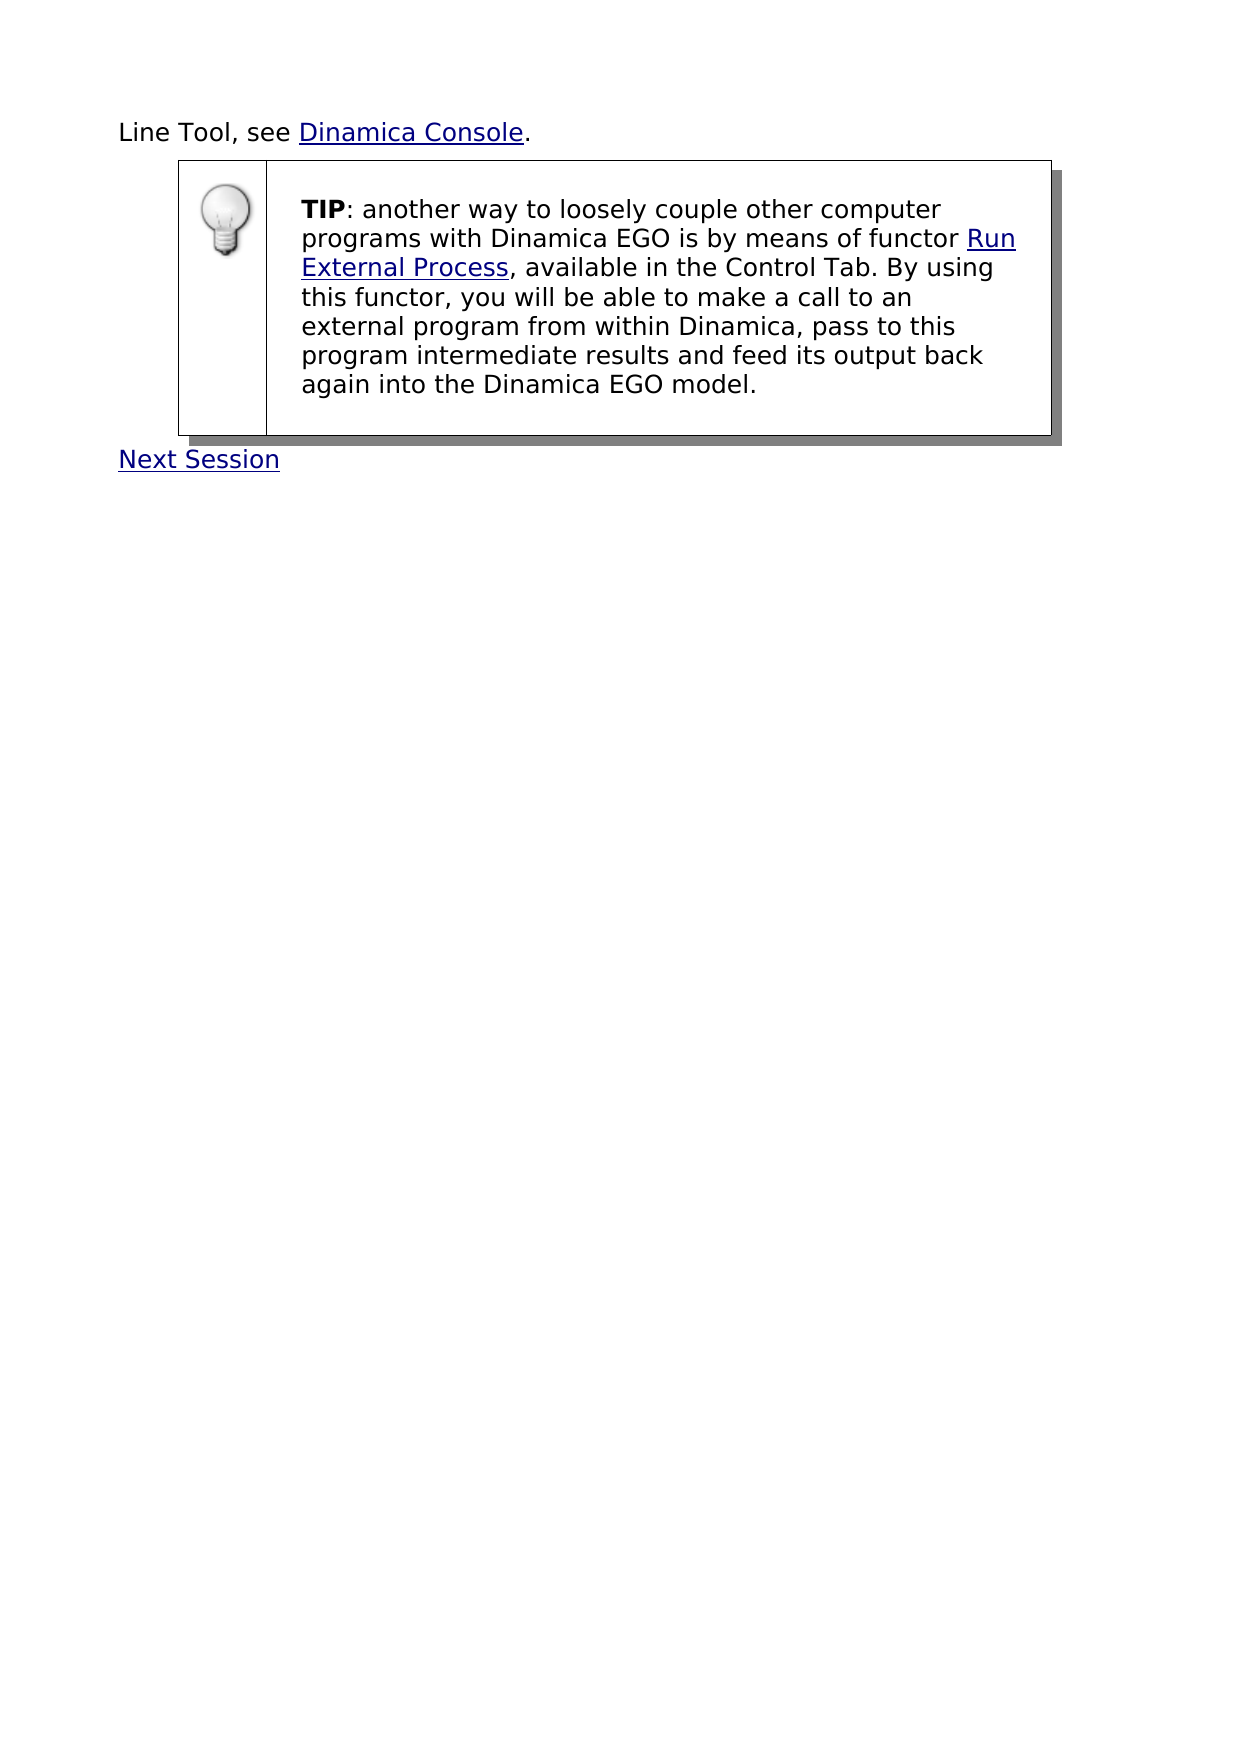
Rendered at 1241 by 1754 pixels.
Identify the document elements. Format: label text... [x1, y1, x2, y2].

table_header [179, 161, 266, 435]
text Line Tool, see Dinamica Console. [118, 118, 1122, 147]
picture [190, 183, 266, 259]
text Next Session [118, 446, 1122, 475]
table_header TIP: another way to loosely couple other computer programs with Dinamica EGO is by means of functor Run External Process, available in the Control Tab. By using this functor, you will be able to make a call to an external program from within Dinamica, pass to this program intermediate results and feed its output back again into the Dinamica EGO model. [267, 161, 1051, 435]
